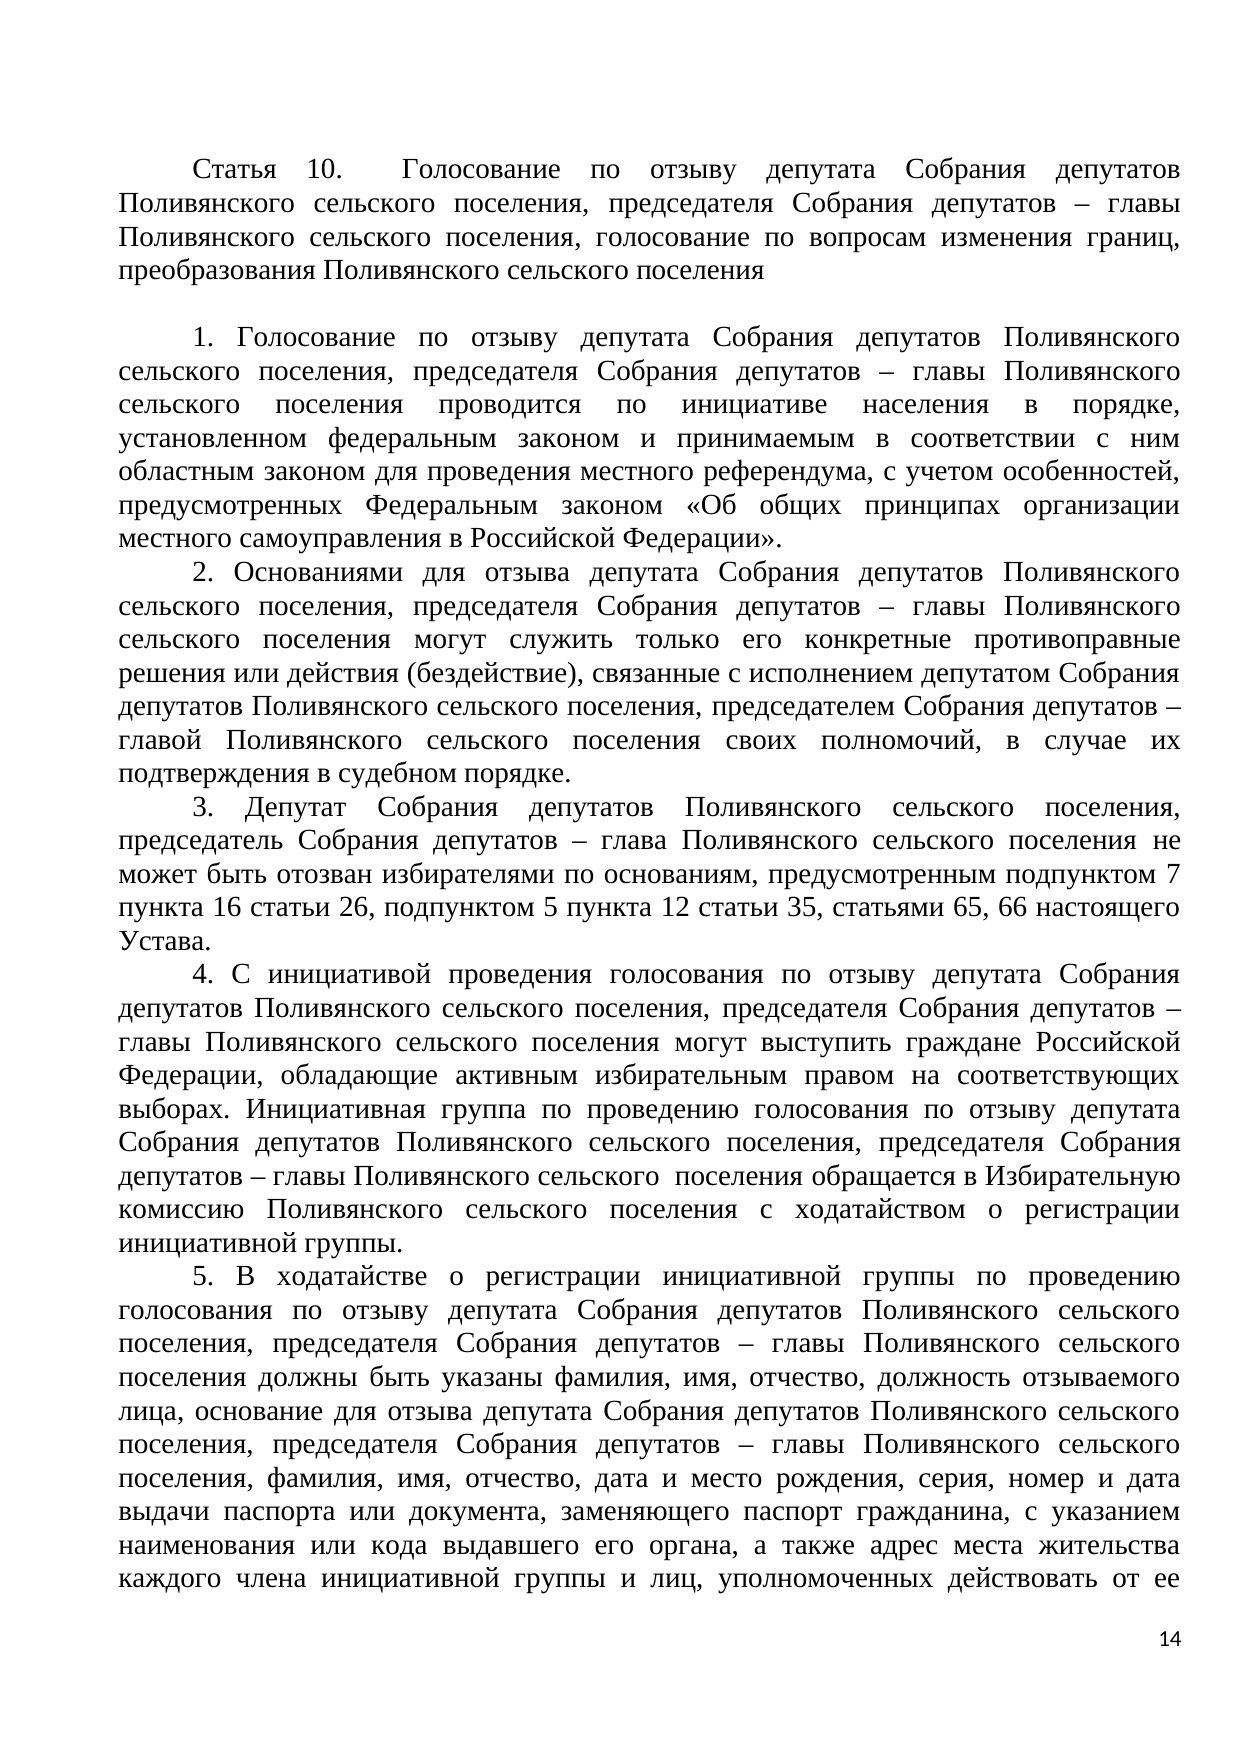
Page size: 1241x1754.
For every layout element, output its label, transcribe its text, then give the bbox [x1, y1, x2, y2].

text 4. С инициативой проведения голосования по отзыву депутата Собрания депутатов Поливянского сельского поселения, председателя Собрания депутатов – главы Поливянского сельского поселения могут выступить граждане Российской Федерации, обладающие активным избирательным правом на соответствующих выборах. Инициативная группа по проведению голосования по отзыву депутата Собрания депутатов Поливянского сельского поселения, председателя Собрания депутатов – главы Поливянского сельского поселения обращается в Избирательную комиссию Поливянского сельского поселения с ходатайством о регистрации инициативной группы. [118, 957, 1181, 1258]
text 1. Голосование по отзыву депутата Собрания депутатов Поливянского сельского поселения, председателя Собрания депутатов – главы Поливянского сельского поселения проводится по инициативе населения в порядке, установленном федеральным законом и принимаемым в соответствии с ним областным законом для проведения местного референдума, с учетом особенностей, предусмотренных Федеральным законом «Об общих принципах организации местного самоуправления в Российской Федерации». [118, 319, 1181, 554]
text 3. Депутат Собрания депутатов Поливянского сельского поселения, председатель Собрания депутатов – глава Поливянского сельского поселения не может быть отозван избирателями по основаниям, предусмотренным подпунктом 7 пункта 16 статьи 26, подпунктом 5 пункта 12 статьи 35, статьями 65, 66 настоящего Устава. [118, 789, 1181, 957]
text 5. В ходатайстве о регистрации инициативной группы по проведению голосования по отзыву депутата Собрания депутатов Поливянского сельского поселения, председателя Собрания депутатов – главы Поливянского сельского поселения должны быть указаны фамилия, имя, отчество, должность отзываемого лица, основание для отзыва депутата Собрания депутатов Поливянского сельского поселения, председателя Собрания депутатов – главы Поливянского сельского поселения, фамилия, имя, отчество, дата и место рождения, серия, номер и дата выдачи паспорта или документа, заменяющего паспорт гражданина, с указанием наименования или кода выдавшего его органа, а также адрес места жительства каждого члена инициативной группы и лиц, уполномоченных действовать от ее [118, 1258, 1181, 1594]
text 2. Основаниями для отзыва депутата Собрания депутатов Поливянского сельского поселения, председателя Собрания депутатов – главы Поливянского сельского поселения могут служить только его конкретные противоправные решения или действия (бездействие), связанные с исполнением депутатом Собрания депутатов Поливянского сельского поселения, председателем Собрания депутатов – главой Поливянского сельского поселения своих полномочий, в случае их подтверждения в судебном порядке. [118, 554, 1181, 789]
text Статья 10. Голосование по отзыву депутата Собрания депутатов Поливянского сельского поселения, председателя Собрания депутатов – главы Поливянского сельского поселения, голосование по вопросам изменения границ, преобразования Поливянского сельского поселения [118, 152, 1181, 286]
